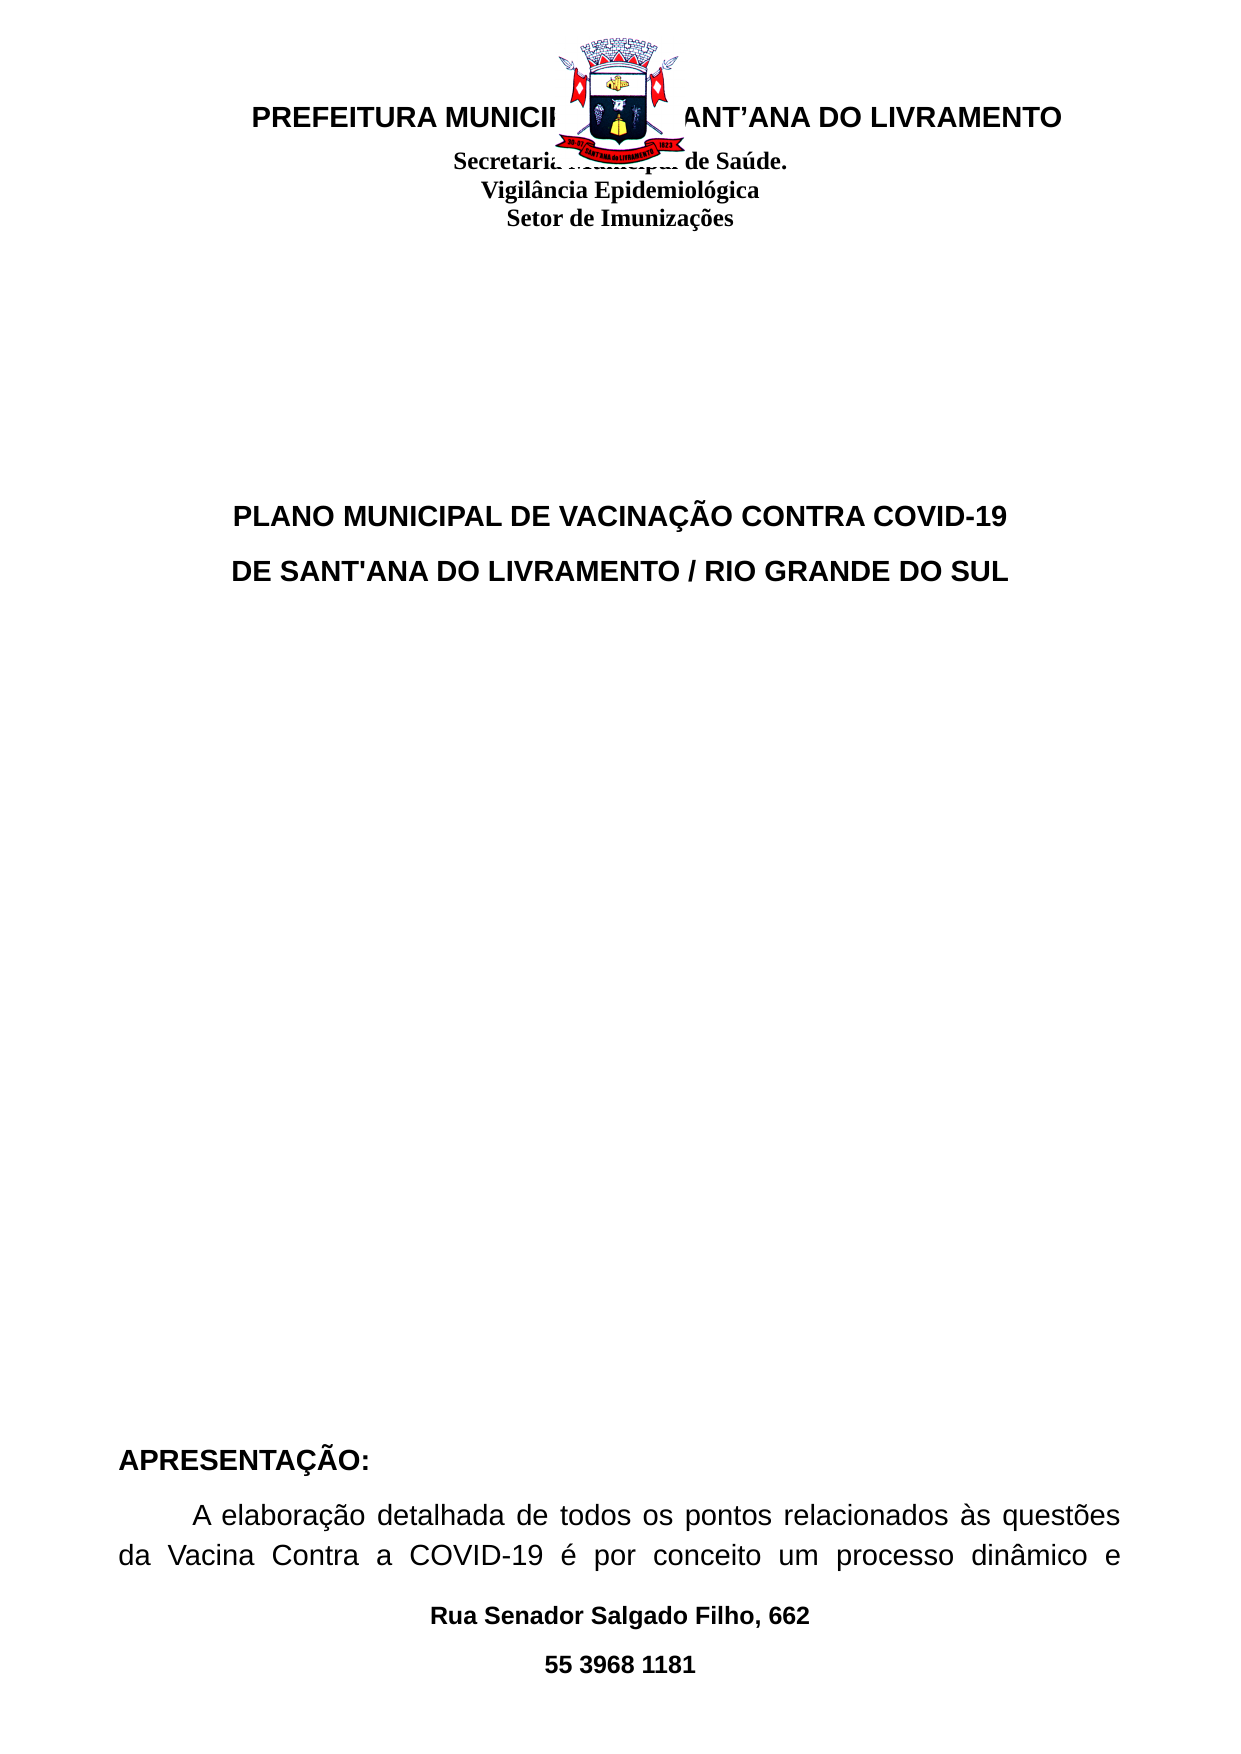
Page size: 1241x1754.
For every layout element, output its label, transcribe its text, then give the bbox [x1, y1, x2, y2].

text APRESENTAÇÃO: [118, 1443, 1122, 1477]
text A elaboração detalhada de todos os pontos relacionados às questões da Vacina Contra a COVID-19 é por conceito um processo dinâmico e [118, 1498, 1122, 1572]
subtitle DE SANT'ANA DO LIVRAMENTO / RIO GRANDE DO SUL [118, 554, 1122, 587]
subtitle PLANO MUNICIPAL DE VACINAÇÃO CONTRA COVID-19 [118, 499, 1122, 533]
